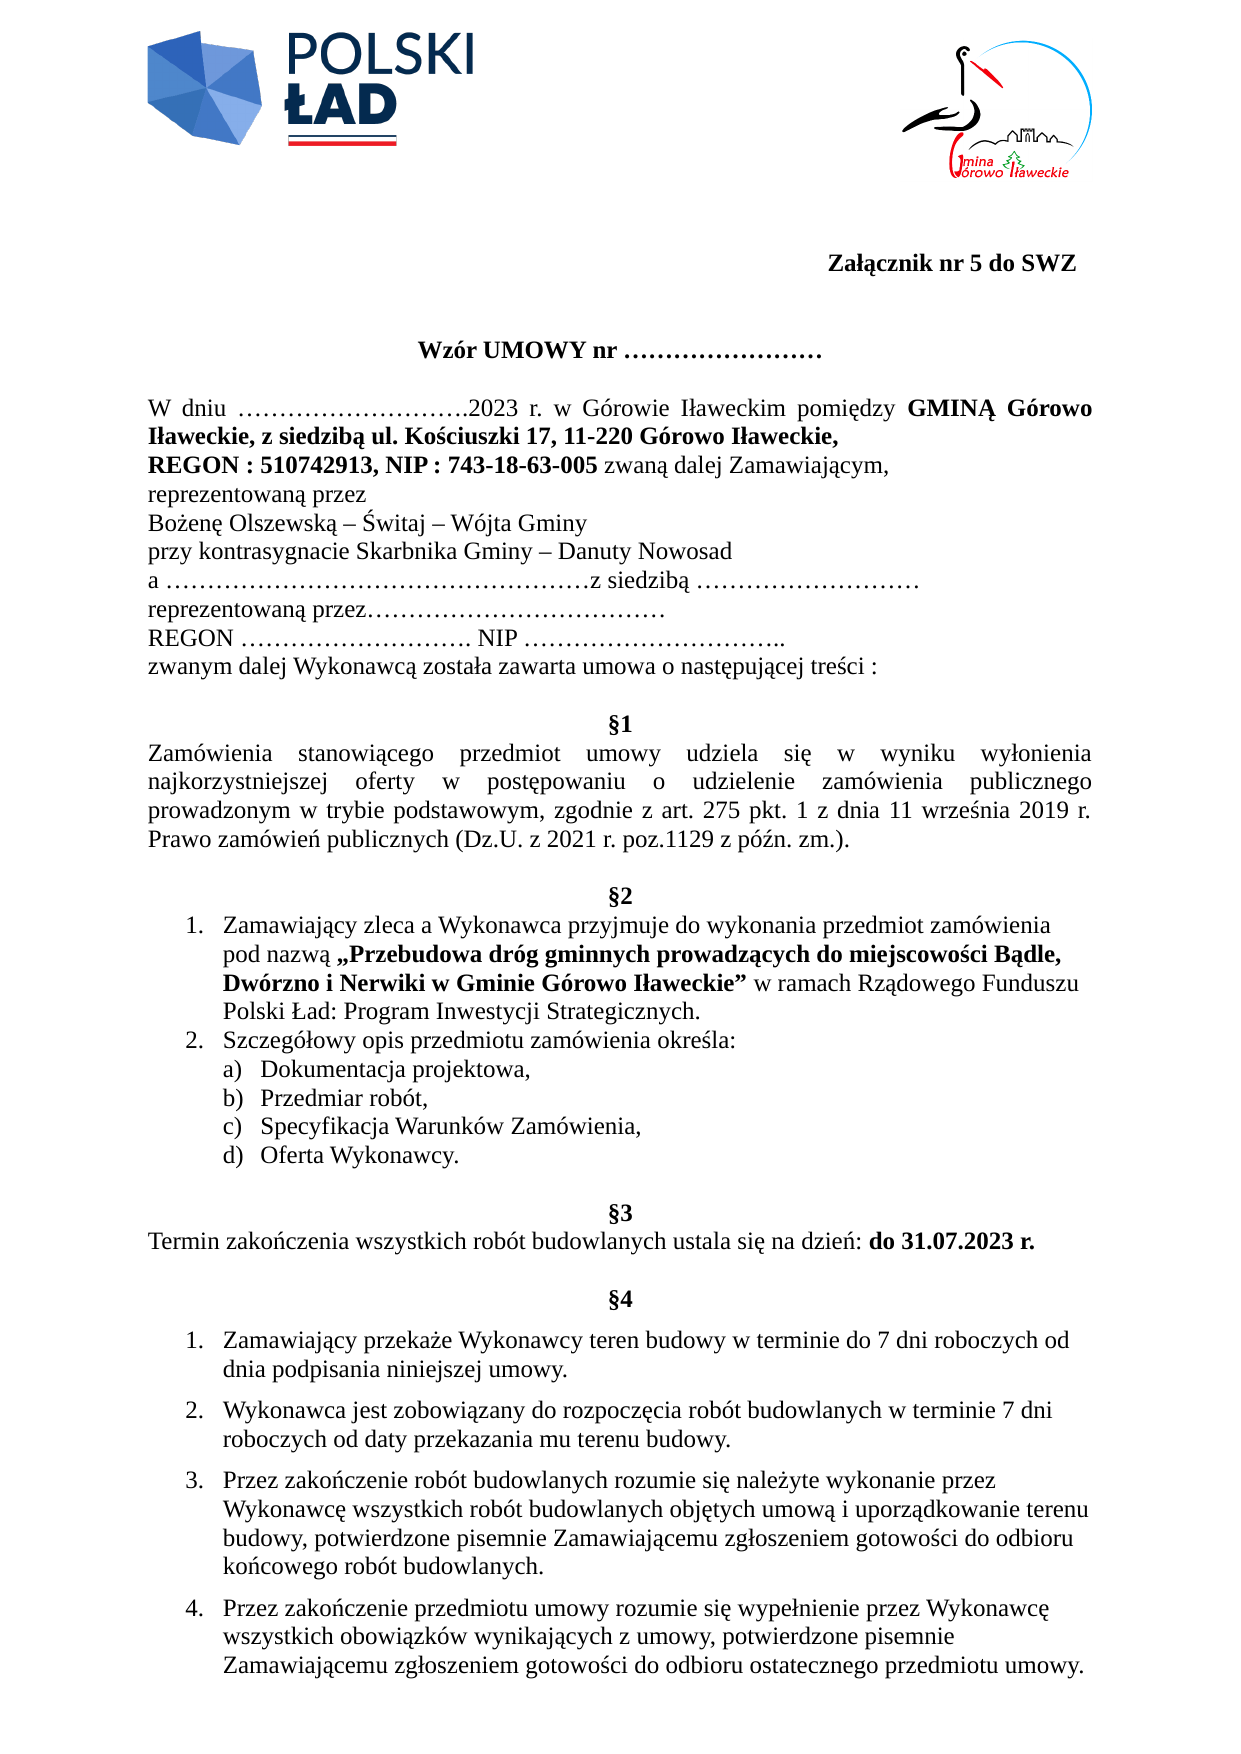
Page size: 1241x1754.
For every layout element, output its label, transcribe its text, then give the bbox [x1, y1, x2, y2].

text Zamówienia stanowiącego przedmiot umowy udziela się w wyniku wyłonienia najkorzystniejszej oferty w postępowaniu o udzielenie zamówienia publicznego prowadzonym w trybie podstawowym, zgodnie z art. 275 pkt. 1 z dnia 11 września 2019 r. Prawo zamówień publicznych (Dz.U. z 2021 r. poz.1129 z późn. zm.). [148, 738, 1093, 853]
text Załącznik nr 5 do SWZ [148, 248, 1093, 276]
text §4 [148, 1284, 1093, 1313]
list Zamawiający przekaże Wykonawcy teren budowy w terminie do 7 dni roboczych od dnia podpisania niniejszej umowy. [185, 1325, 1093, 1383]
text REGON : 510742913, NIP : 743-18-63-005 zwaną dalej Zamawiającym, [148, 450, 1093, 479]
list Szczegółowy opis przedmiotu zamówienia określa: [185, 1025, 1093, 1054]
list Specyfikacja Warunków Zamówienia, [223, 1111, 1093, 1140]
text §3 [148, 1198, 1093, 1226]
text przy kontrasygnacie Skarbnika Gminy – Danuty Nowosad [148, 536, 1093, 565]
text a ……………………………………………z siedzibą ……………………… [148, 565, 1093, 594]
text REGON ………………………. NIP ………………………….. [148, 623, 1093, 651]
text §1 [148, 709, 1093, 738]
text zwanym dalej Wykonawcą została zawarta umowa o następującej treści : [148, 651, 1093, 680]
list Oferta Wykonawcy. [223, 1140, 1093, 1169]
text Bożenę Olszewską – Świtaj – Wójta Gminy [148, 508, 1093, 536]
text §2 [148, 881, 1093, 910]
list Przez zakończenie przedmiotu umowy rozumie się wypełnienie przez Wykonawcę wszystkich obowiązków wynikających z umowy, potwierdzone pisemnie Zamawiającemu zgłoszeniem gotowości do odbioru ostatecznego przedmiotu umowy. [185, 1593, 1093, 1679]
list Wykonawca jest zobowiązany do rozpoczęcia robót budowlanych w terminie 7 dni roboczych od daty przekazania mu terenu budowy. [185, 1395, 1093, 1453]
text Wzór UMOWY nr …………………… [148, 335, 1093, 363]
text reprezentowaną przez……………………………… [148, 594, 1093, 623]
list Zamawiający zleca a Wykonawca przyjmuje do wykonania przedmiot zamówienia pod nazwą „Przebudowa dróg gminnych prowadzących do miejscowości Bądle, Dwórzno i Nerwiki w Gminie Górowo Iławeckie” w ramach Rządowego Funduszu Polski Ład: Program Inwestycji Strategicznych. [185, 910, 1093, 1025]
text W dniu ……………………….2023 r. w Górowie Iławeckim pomiędzy GMINĄ Górowo Iławeckie, z siedzibą ul. Kościuszki 17, 11-220 Górowo Iławeckie, [148, 393, 1093, 450]
list Przedmiar robót, [223, 1083, 1093, 1111]
list Dokumentacja projektowa, [223, 1054, 1093, 1083]
text Termin zakończenia wszystkich robót budowlanych ustala się na dzień: do 31.07.2023 r. [148, 1226, 1093, 1255]
list Przez zakończenie robót budowlanych rozumie się należyte wykonanie przez Wykonawcę wszystkich robót budowlanych objętych umową i uporządkowanie terenu budowy, potwierdzone pisemnie Zamawiającemu zgłoszeniem gotowości do odbioru końcowego robót budowlanych. [185, 1465, 1093, 1580]
text reprezentowaną przez [148, 479, 1093, 508]
